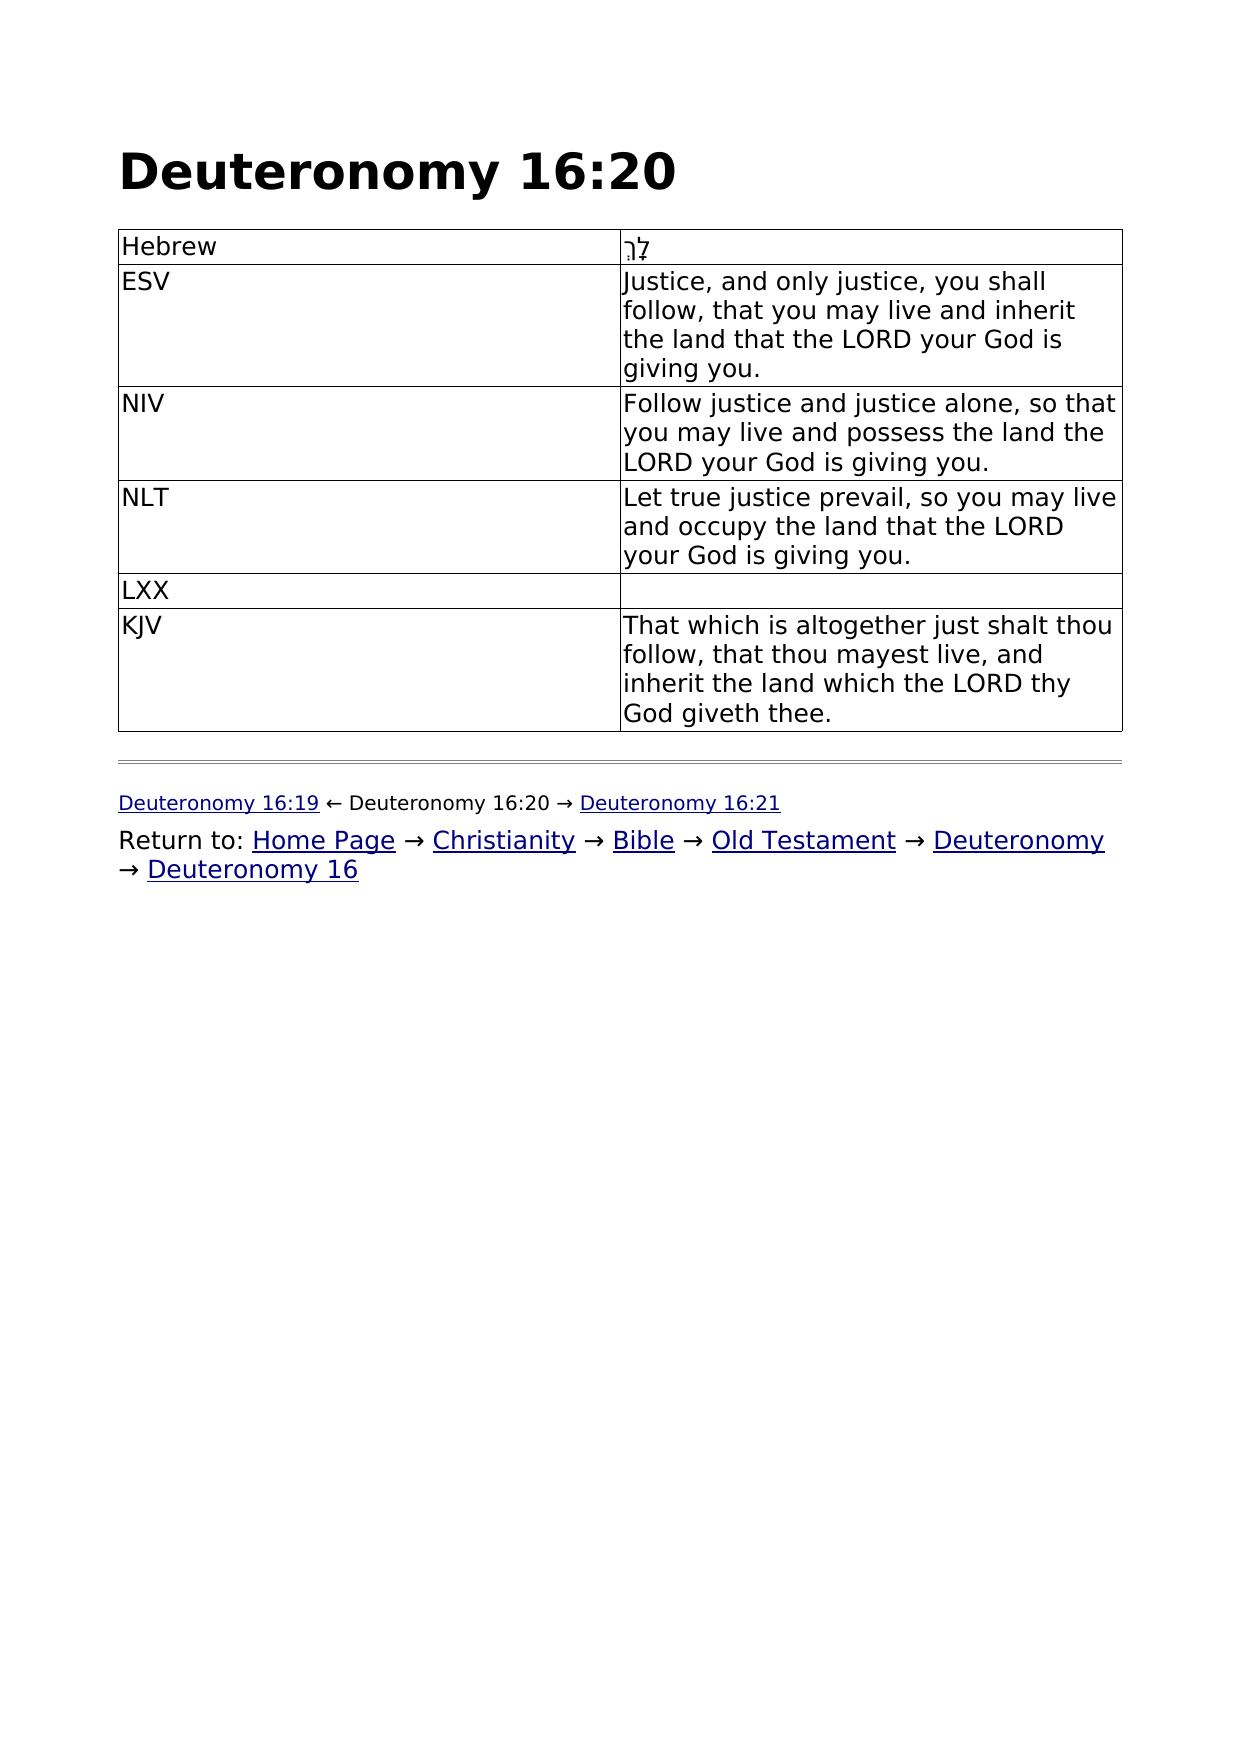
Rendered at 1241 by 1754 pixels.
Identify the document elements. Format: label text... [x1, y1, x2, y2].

table_header לָֽךְ [621, 230, 1122, 264]
table_cell NLT [119, 481, 620, 573]
table_cell ESV [119, 265, 620, 386]
table_cell [621, 574, 1122, 608]
text Return to: Home Page → Christianity → Bible → Old Testament → Deuteronomy → Deuteronomy 16 [118, 826, 1122, 884]
table_cell LXX [119, 574, 620, 608]
table_cell KJV [119, 609, 620, 731]
table_header Hebrew [119, 230, 620, 264]
table_cell That which is altogether just shalt thou follow, that thou mayest live, and inherit the land which the LORD thy God giveth thee. [621, 609, 1122, 731]
table_cell Let true justice prevail, so you may live and occupy the land that the LORD your God is giving you. [621, 481, 1122, 573]
text Deuteronomy 16:19 ← Deuteronomy 16:20 → Deuteronomy 16:21 [118, 792, 1122, 826]
table_cell Follow justice and justice alone, so that you may live and possess the land the LORD your God is giving you. [621, 387, 1122, 480]
subtitle Deuteronomy 16:20 [118, 143, 1122, 201]
table_cell Justice, and only justice, you shall follow, that you may live and inherit the land that the LORD your God is giving you. [621, 265, 1122, 386]
table_cell NIV [119, 387, 620, 480]
